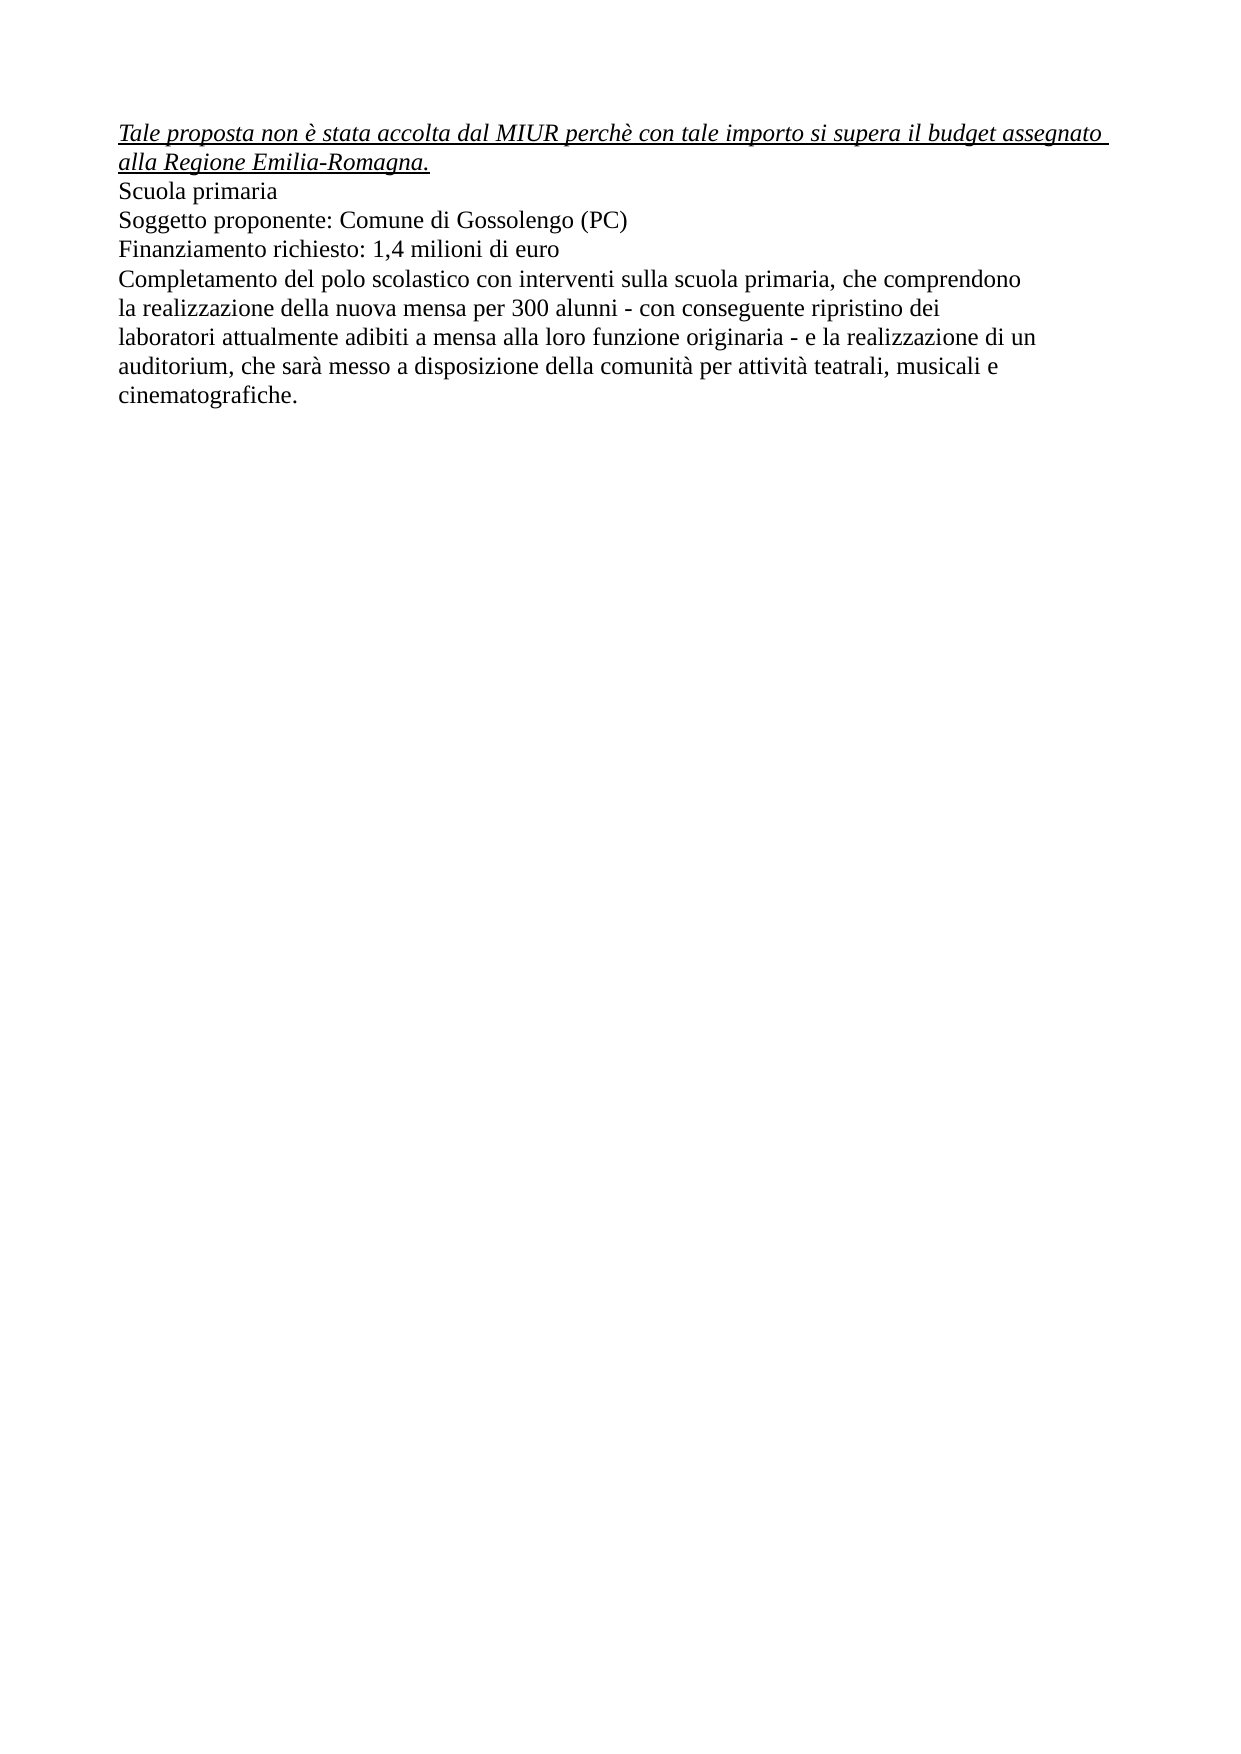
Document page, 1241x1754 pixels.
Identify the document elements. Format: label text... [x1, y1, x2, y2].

text Soggetto proponente: Comune di Gossolengo (PC) [118, 205, 1122, 234]
text laboratori attualmente adibiti a mensa alla loro funzione originaria - e la realizzazione di un [118, 322, 1122, 351]
text la realizzazione della nuova mensa per 300 alunni - con conseguente ripristino dei [118, 292, 1122, 322]
text Tale proposta non è stata accolta dal MIUR perchè con tale importo si supera il budget assegnato alla Regione Emilia-Romagna. [118, 118, 1122, 176]
text cinematografiche. [118, 380, 1122, 409]
text Completamento del polo scolastico con interventi sulla scuola primaria, che comprendono [118, 263, 1122, 292]
text auditorium, che sarà messo a disposizione della comunità per attività teatrali, musicali e [118, 351, 1122, 380]
text Finanziamento richiesto: 1,4 milioni di euro [118, 234, 1122, 263]
text Scuola primaria [118, 176, 1122, 205]
